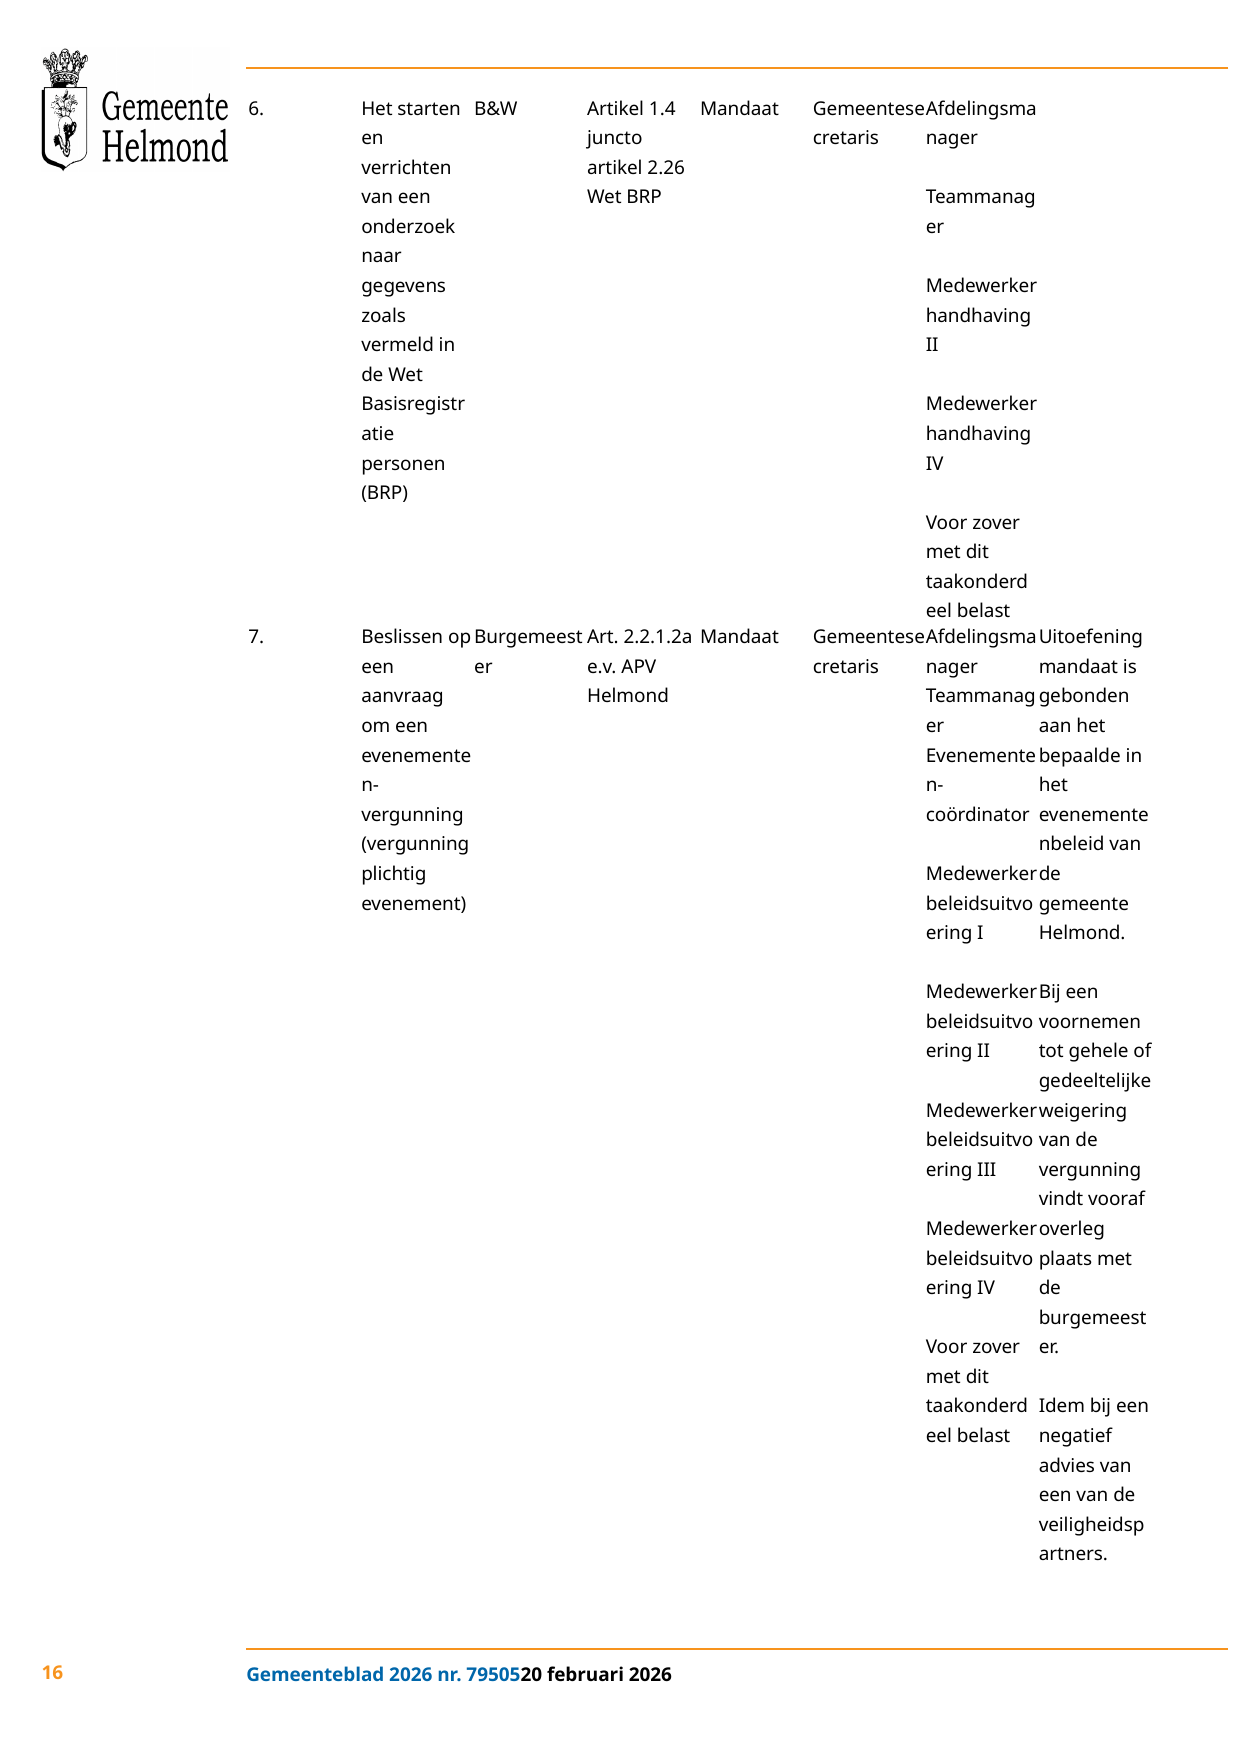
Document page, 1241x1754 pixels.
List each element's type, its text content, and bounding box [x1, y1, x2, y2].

table_cell Burgemeester [474, 624, 587, 1596]
table_cell Mandaat [700, 95, 813, 623]
table_cell Gemeentesecretaris [813, 624, 926, 1596]
table_cell 6. [248, 95, 361, 623]
table_cell Art. 2.2.1.2a e.v. APV Helmond [587, 624, 700, 1596]
table_cell B&W [474, 95, 587, 623]
table_cell Beslissen op een aanvraag om een evenementen-vergunning (vergunningplichtig evenement) [361, 624, 474, 1596]
table_cell Mandaat [700, 624, 813, 1596]
table_cell [1039, 95, 1152, 623]
table_cell Afdelingsmanager Teammanager Evenementen-coördinator Medewerker beleidsuitvoering I Medewerker beleidsuitvoering II Medewerker beleidsuitvoering III Medewerker beleidsuitvoering IV Voor zover met dit taakonderdeel belast [926, 624, 1038, 1596]
table_cell Gemeentesecretaris [813, 95, 926, 623]
picture [41, 47, 231, 172]
table_cell 7. [248, 624, 361, 1596]
table_cell Afdelingsmanager Teammanager Medewerker handhaving II Medewerker handhaving IV Voor zover met dit taakonderdeel belast [926, 95, 1038, 623]
table_cell Het starten en verrichten van een onderzoek naar gegevens zoals vermeld in de Wet Basisregistratie personen (BRP) [361, 95, 474, 623]
table_cell Artikel 1.4 juncto artikel 2.26 Wet BRP [587, 95, 700, 623]
table_cell Uitoefening mandaat is gebonden aan het bepaalde in het evenementenbeleid van de gemeente Helmond. Bij een voornemen tot gehele of gedeeltelijke weigering van de vergunning vindt vooraf overleg plaats met de burgemeester. Idem bij een negatief advies van een van de veiligheidspartners. [1039, 624, 1152, 1596]
